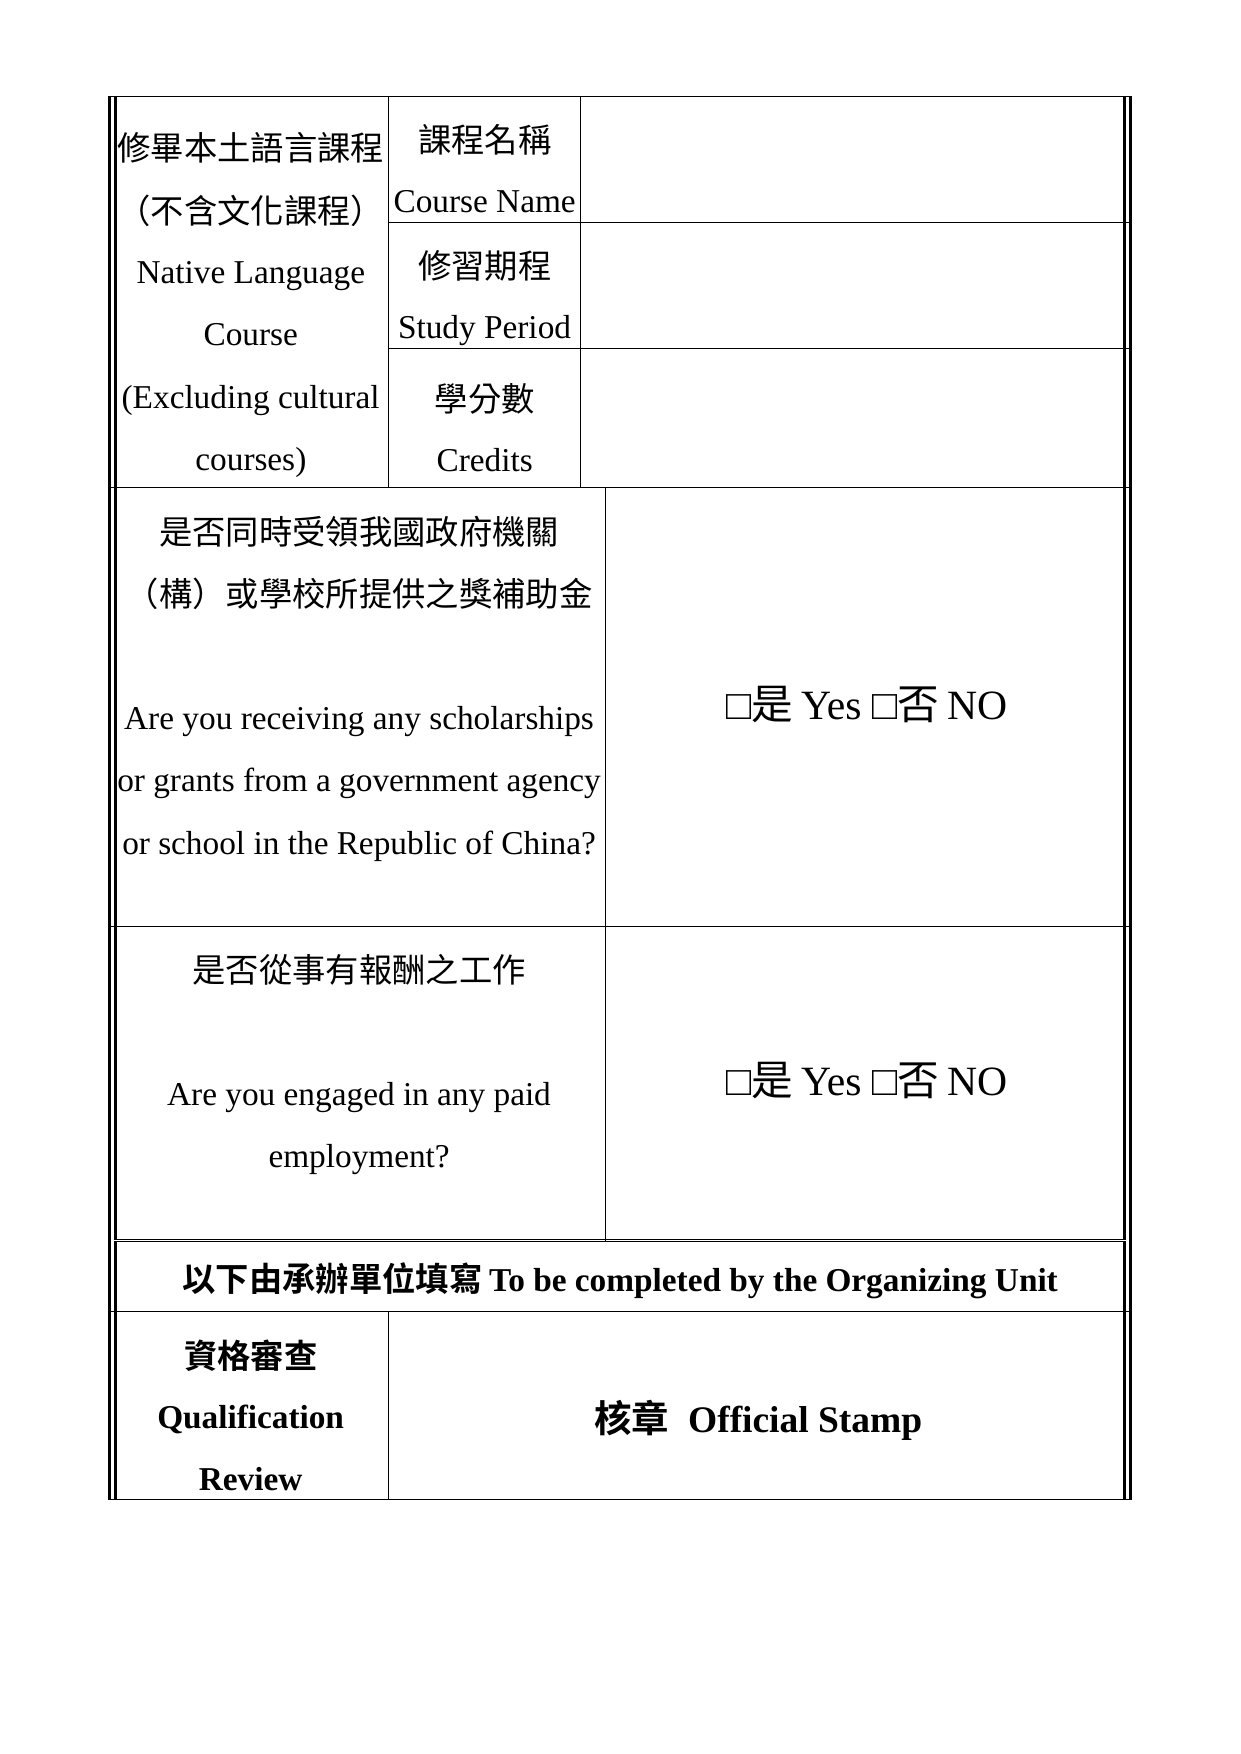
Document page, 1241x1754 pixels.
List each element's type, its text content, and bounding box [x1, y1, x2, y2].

table_cell 學分數 Credits [389, 349, 580, 487]
table_cell 資格審查 Qualification Review [117, 1312, 388, 1499]
table_cell □是Yes □否NO [606, 927, 1123, 1239]
table_cell 核章 Official Stamp [389, 1312, 1123, 1499]
table_cell [581, 223, 1123, 348]
table_cell 課程名稱 Course Name [389, 97, 580, 222]
table_cell 以下由承辦單位填寫To be completed by the Organizing Unit [117, 1242, 1123, 1311]
table_cell 是否從事有報酬之工作 Are you engaged in any paid employment? [117, 927, 605, 1239]
table_cell 修習期程 Study Period [389, 223, 580, 348]
table_cell [581, 349, 1123, 487]
table_cell □是Yes □否NO [606, 488, 1123, 926]
table_cell 是否同時受領我國政府機關（構）或學校所提供之獎補助金 Are you receiving any scholarships or grants from a government agency or school in the Republic of China? [117, 488, 605, 926]
table_cell [581, 97, 1123, 222]
table_cell 修畢本土語言課程（不含文化課程） Native Language Course (Excluding cultural courses) [117, 97, 388, 487]
